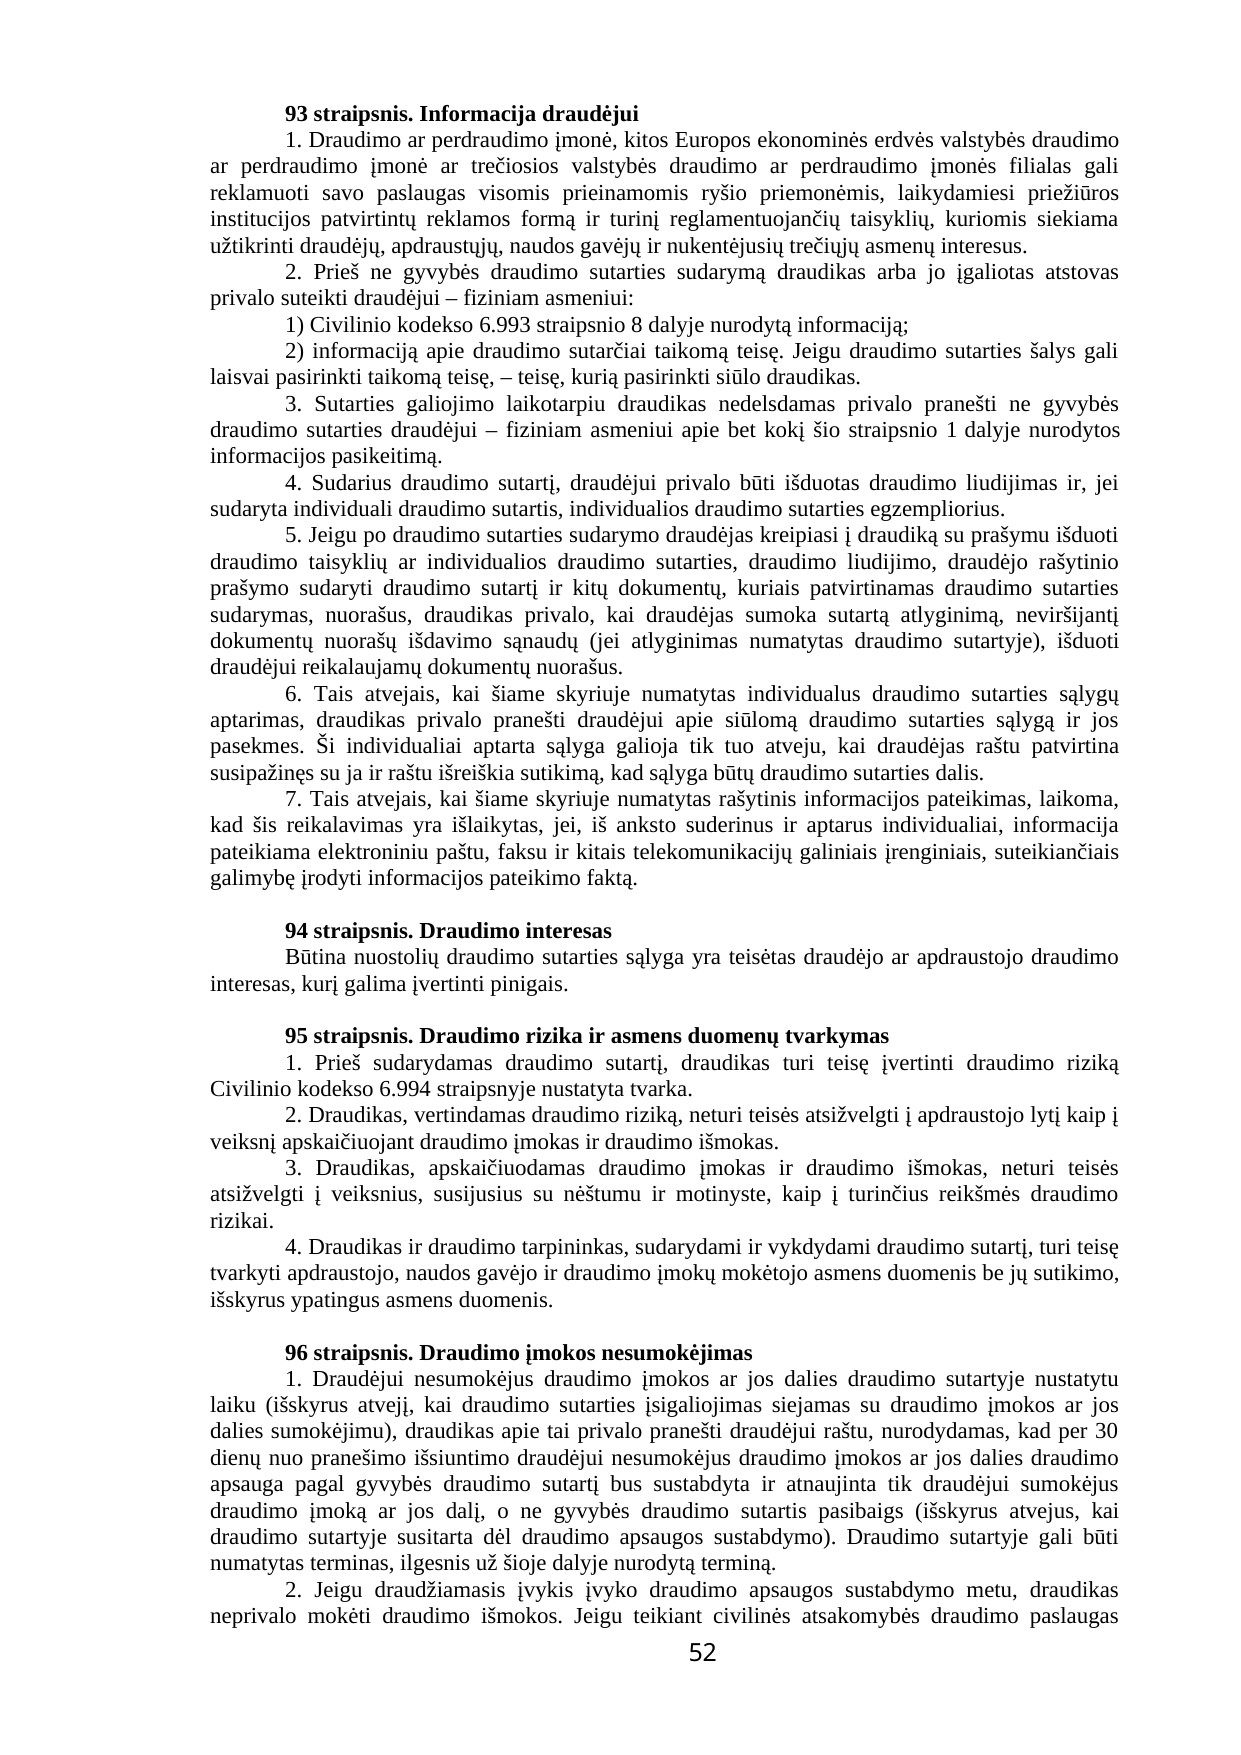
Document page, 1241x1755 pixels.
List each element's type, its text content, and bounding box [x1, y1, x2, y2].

text 2. Prieš ne gyvybės draudimo sutarties sudarymą draudikas arba jo įgaliotas atstovas privalo suteikti draudėjui – fiziniam asmeniui: [210, 258, 1120, 311]
text 1. Draudimo ar perdraudimo įmonė, kitos Europos ekonominės erdvės valstybės draudimo ar perdraudimo įmonė ar trečiosios valstybės draudimo ar perdraudimo įmonės filialas gali reklamuoti savo paslaugas visomis prieinamomis ryšio priemonėmis, laikydamiesi priežiūros institucijos patvirtintų reklamos formą ir turinį reglamentuojančių taisyklių, kuriomis siekiama užtikrinti draudėjų, apdraustųjų, naudos gavėjų ir nukentėjusių trečiųjų asmenų interesus. [210, 126, 1120, 258]
text 2. Jeigu draudžiamasis įvykis įvyko draudimo apsaugos sustabdymo metu, draudikas neprivalo mokėti draudimo išmokos. Jeigu teikiant civilinės atsakomybės draudimo paslaugas [210, 1576, 1120, 1628]
text 7. Tais atvejais, kai šiame skyriuje numatytas rašytinis informacijos pateikimas, laikoma, kad šis reikalavimas yra išlaikytas, jei, iš anksto suderinus ir aptarus individualiai, informacija pateikiama elektroniniu paštu, faksu ir kitais telekomunikacijų galiniais įrenginiais, suteikiančiais galimybę įrodyti informacijos pateikimo faktą. [210, 785, 1120, 891]
text 3. Sutarties galiojimo laikotarpiu draudikas nedelsdamas privalo pranešti ne gyvybės draudimo sutarties draudėjui – fiziniam asmeniui apie bet kokį šio straipsnio 1 dalyje nurodytos informacijos pasikeitimą. [210, 390, 1120, 469]
text 5. Jeigu po draudimo sutarties sudarymo draudėjas kreipiasi į draudiką su prašymu išduoti draudimo taisyklių ar individualios draudimo sutarties, draudimo liudijimo, draudėjo rašytinio prašymo sudaryti draudimo sutartį ir kitų dokumentų, kuriais patvirtinamas draudimo sutarties sudarymas, nuorašus, draudikas privalo, kai draudėjas sumoka sutartą atlyginimą, neviršijantį dokumentų nuorašų išdavimo sąnaudų (jei atlyginimas numatytas draudimo sutartyje), išduoti draudėjui reikalaujamų dokumentų nuorašus. [210, 522, 1120, 680]
text 4. Sudarius draudimo sutartį, draudėjui privalo būti išduotas draudimo liudijimas ir, jei sudaryta individuali draudimo sutartis, individualios draudimo sutarties egzempliorius. [210, 469, 1120, 522]
text 4. Draudikas ir draudimo tarpininkas, sudarydami ir vykdydami draudimo sutartį, turi teisę tvarkyti apdraustojo, naudos gavėjo ir draudimo įmokų mokėtojo asmens duomenis be jų sutikimo, išskyrus ypatingus asmens duomenis. [210, 1233, 1120, 1312]
text 2. Draudikas, vertindamas draudimo riziką, neturi teisės atsižvelgti į apdraustojo lytį kaip į veiksnį apskaičiuojant draudimo įmokas ir draudimo išmokas. [210, 1101, 1120, 1154]
text 96 straipsnis. Draudimo įmokos nesumokėjimas [210, 1338, 1120, 1365]
text 1) Civilinio kodekso 6.993 straipsnio 8 dalyje nurodytą informaciją; [210, 311, 1120, 337]
text 93 straipsnis. Informacija draudėjui [210, 100, 1120, 126]
text 1. Prieš sudarydamas draudimo sutartį, draudikas turi teisę įvertinti draudimo riziką Civilinio kodekso 6.994 straipsnyje nustatyta tvarka. [210, 1049, 1120, 1101]
text 95 straipsnis. Draudimo rizika ir asmens duomenų tvarkymas [210, 1022, 1120, 1049]
text Būtina nuostolių draudimo sutarties sąlyga yra teisėtas draudėjo ar apdraustojo draudimo interesas, kurį galima įvertinti pinigais. [210, 943, 1120, 996]
subtitle 94 straipsnis. Draudimo interesas [210, 917, 1120, 943]
text 3. Draudikas, apskaičiuodamas draudimo įmokas ir draudimo išmokas, neturi teisės atsižvelgti į veiksnius, susijusius su nėštumu ir motinyste, kaip į turinčius reikšmės draudimo rizikai. [210, 1154, 1120, 1233]
text 1. Draudėjui nesumokėjus draudimo įmokos ar jos dalies draudimo sutartyje nustatytu laiku (išskyrus atvejį, kai draudimo sutarties įsigaliojimas siejamas su draudimo įmokos ar jos dalies sumokėjimu), draudikas apie tai privalo pranešti draudėjui raštu, nurodydamas, kad per 30 dienų nuo pranešimo išsiuntimo draudėjui nesumokėjus draudimo įmokos ar jos dalies draudimo apsauga pagal gyvybės draudimo sutartį bus sustabdyta ir atnaujinta tik draudėjui sumokėjus draudimo įmoką ar jos dalį, o ne gyvybės draudimo sutartis pasibaigs (išskyrus atvejus, kai draudimo sutartyje susitarta dėl draudimo apsaugos sustabdymo). Draudimo sutartyje gali būti numatytas terminas, ilgesnis už šioje dalyje nurodytą terminą. [210, 1365, 1120, 1576]
text 2) informaciją apie draudimo sutarčiai taikomą teisę. Jeigu draudimo sutarties šalys gali laisvai pasirinkti taikomą teisę, – teisę, kurią pasirinkti siūlo draudikas. [210, 337, 1120, 390]
text 6. Tais atvejais, kai šiame skyriuje numatytas individualus draudimo sutarties sąlygų aptarimas, draudikas privalo pranešti draudėjui apie siūlomą draudimo sutarties sąlygą ir jos pasekmes. Ši individualiai aptarta sąlyga galioja tik tuo atveju, kai draudėjas raštu patvirtina susipažinęs su ja ir raštu išreiškia sutikimą, kad sąlyga būtų draudimo sutarties dalis. [210, 680, 1120, 785]
